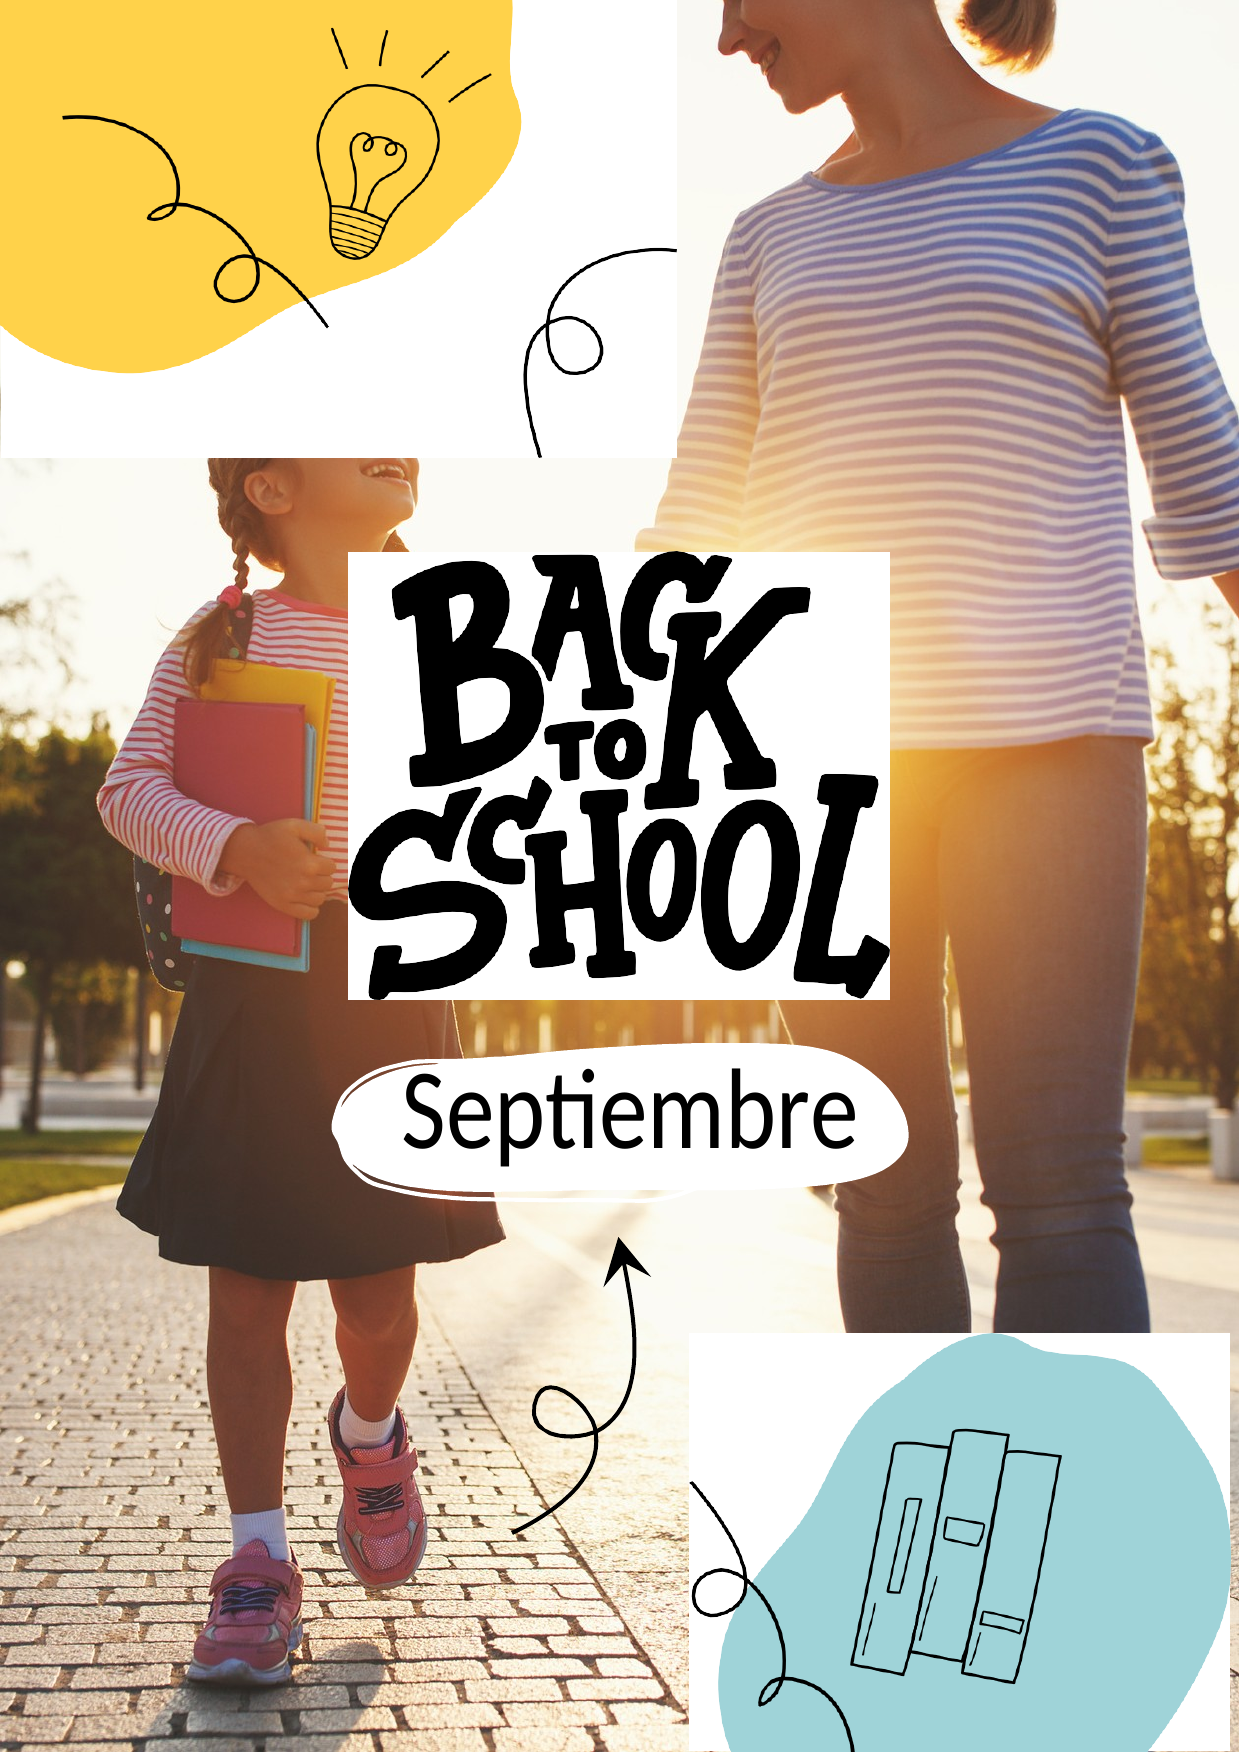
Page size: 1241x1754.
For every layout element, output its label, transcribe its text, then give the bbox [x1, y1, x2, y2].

text Septiembre [399, 1037, 861, 1177]
picture [0, 0, 1239, 1752]
